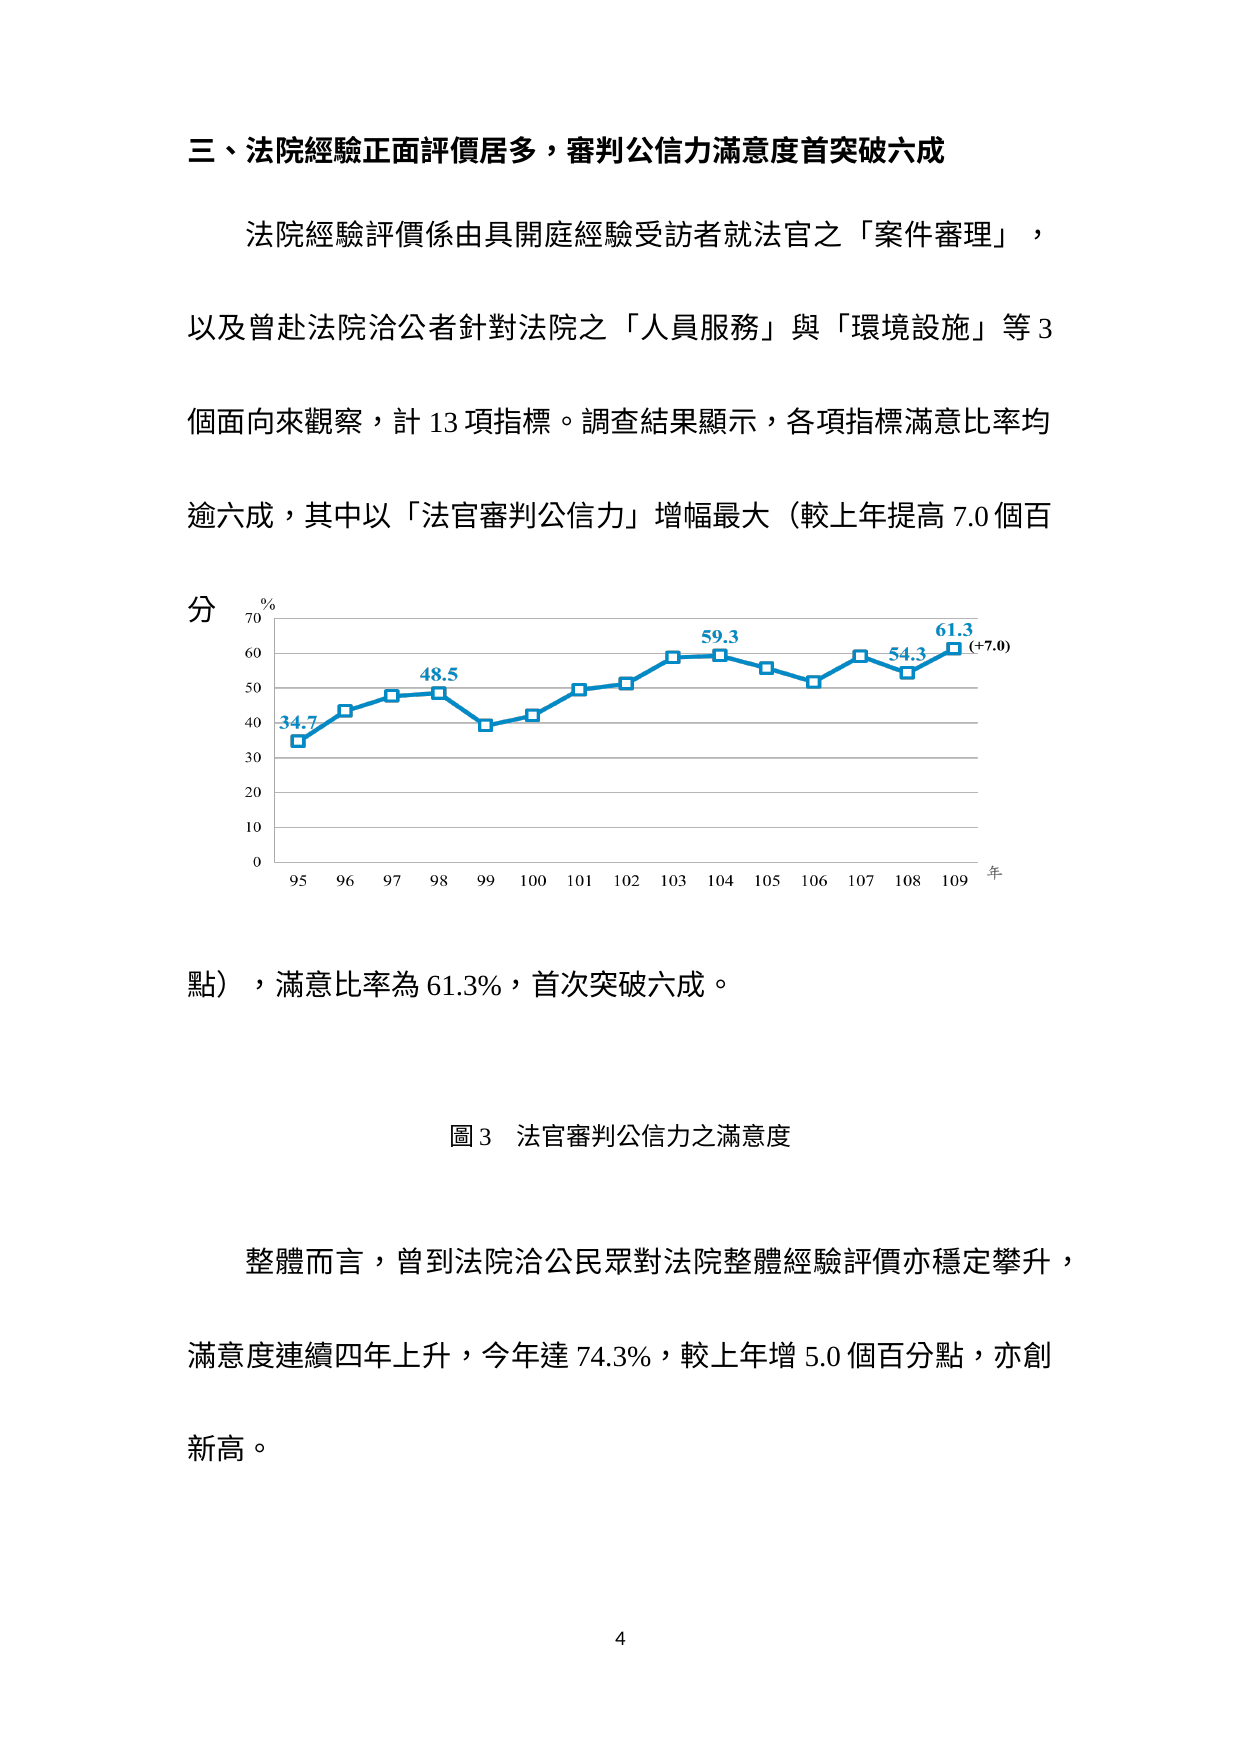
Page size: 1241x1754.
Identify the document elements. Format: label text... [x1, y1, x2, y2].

text 法院經驗評價係由具開庭經驗受訪者就法官之「案件審理」，以及曾赴法院洽公者針對法院之「人員服務」與「環境設施」等3個面向來觀察，計13項指標。調查結果顯示，各項指標滿意比率均逾六成，其中以「法官審判公信力」增幅最大（較上年提高7.0個百分點），滿意比率為61.3%，首次突破六成。 [187, 191, 1053, 1003]
text 整體而言，曾到法院洽公民眾對法院整體經驗評價亦穩定攀升，滿意度連續四年上升，今年達74.3%，較上年增5.0個百分點，亦創新高。 [187, 1218, 1053, 1468]
text 圖3 法官審判公信力之滿意度 [187, 1093, 1053, 1155]
text 三、法院經驗正面評價居多，審判公信力滿意度首突破六成 [187, 107, 1053, 169]
